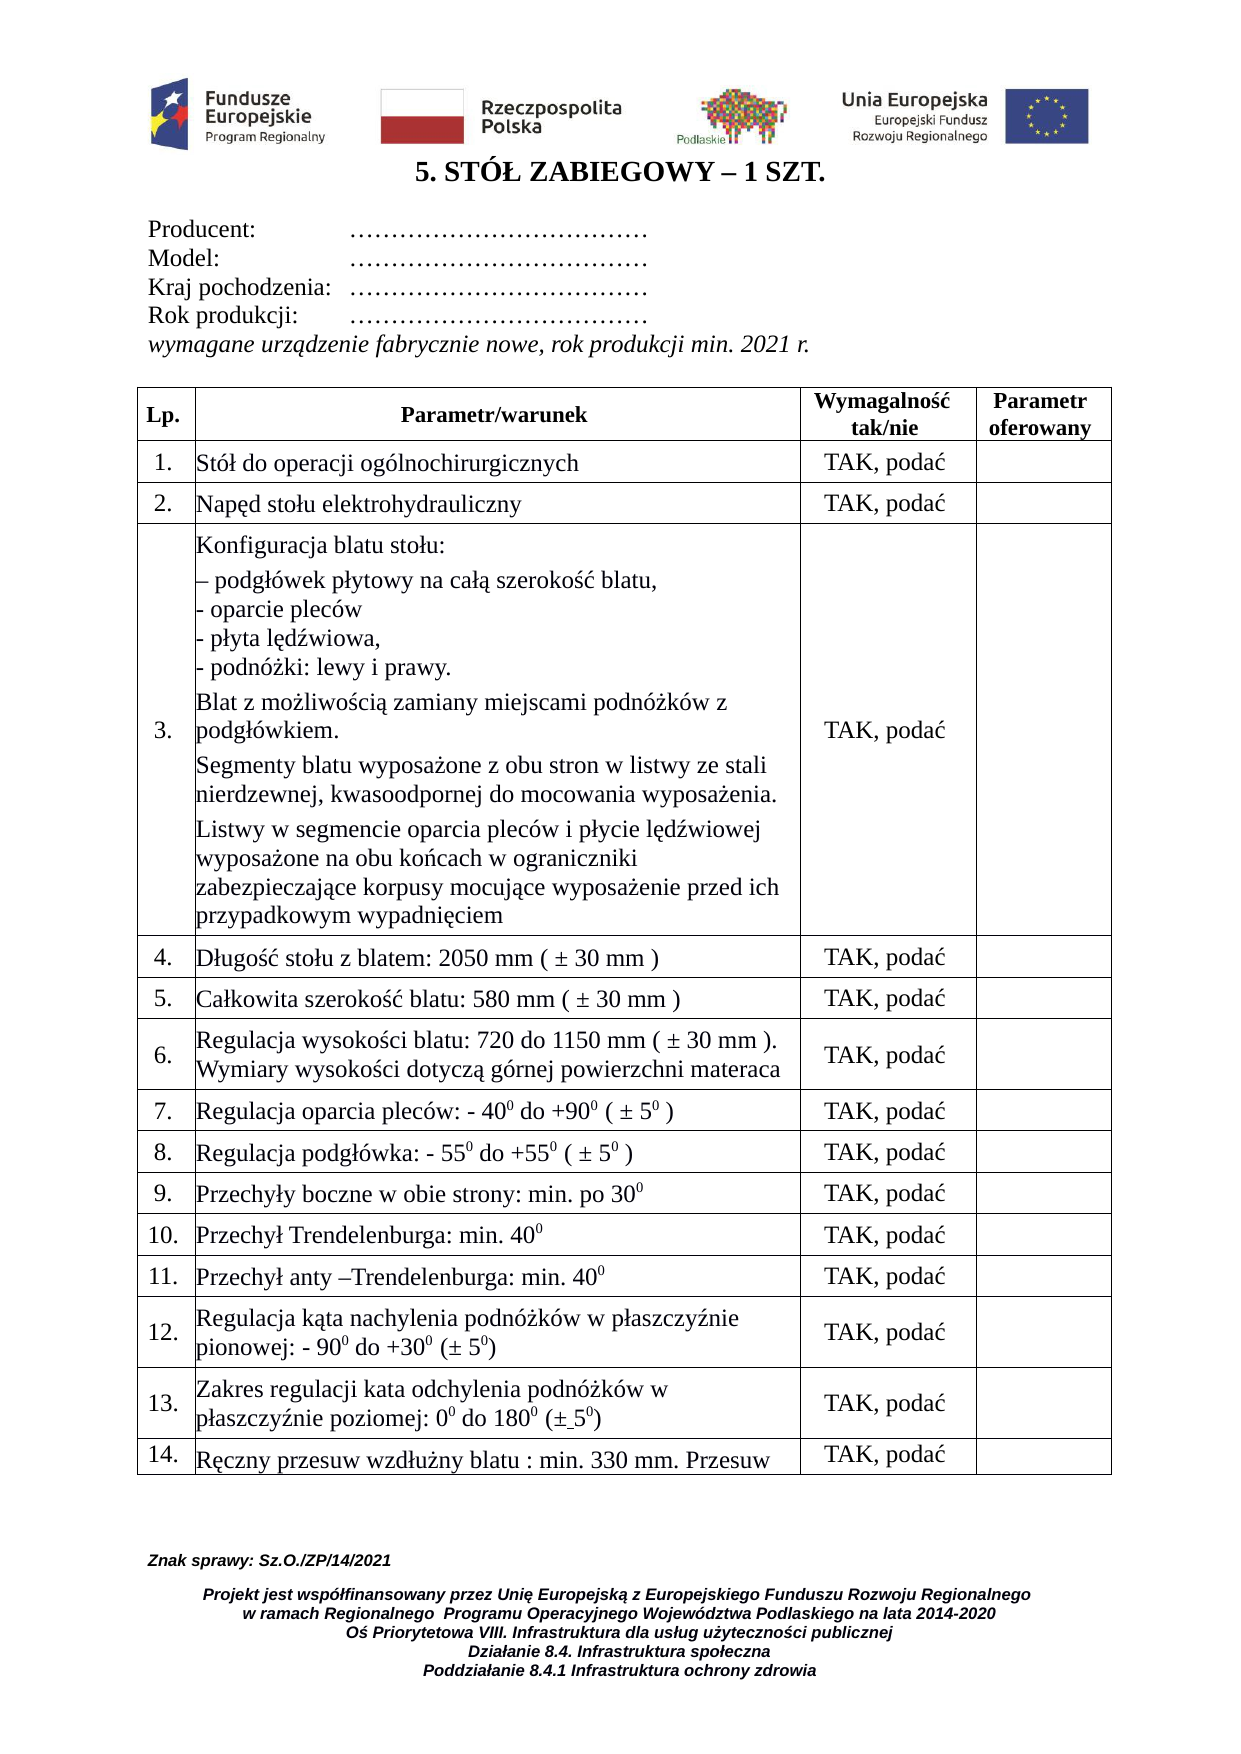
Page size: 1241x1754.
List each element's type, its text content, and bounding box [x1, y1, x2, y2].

table_cell 11. [138, 1256, 195, 1296]
text wymagane urządzenie fabrycznie nowe, rok produkcji min. 2021 r. [148, 329, 1093, 358]
table_cell [977, 936, 1111, 977]
table_cell TAK, podać [801, 1297, 976, 1367]
table_cell Konfiguracja blatu stołu: – podgłówek płytowy na całą szerokość blatu, - oparcie pleców - płyta lędźwiowa, - podnóżki: lewy i prawy. Blat z możliwością zamiany miejscami podnóżków z podgłówkiem. Segmenty blatu wyposażone z obu stron w listwy ze stali nierdzewnej, kwasoodpornej do mocowania wyposażenia. Listwy w segmencie oparcia pleców i płycie lędźwiowej wyposażone na obu końcach w ograniczniki zabezpieczające korpusy mocujące wyposażenie przed ich przypadkowym wypadnięciem [196, 524, 800, 935]
table_cell Regulacja oparcia pleców: - 400 do +900 ( ± 50 ) [196, 1090, 800, 1130]
table_cell 12. [138, 1297, 195, 1367]
table_cell TAK, podać [801, 1019, 976, 1089]
table_cell 5. [138, 978, 195, 1018]
table_cell Ręczny przesuw wzdłużny blatu : min. 330 mm. Przesuw [196, 1439, 800, 1474]
table_cell TAK, podać [801, 1439, 976, 1474]
table_cell 8. [138, 1131, 195, 1172]
table_cell TAK, podać [801, 524, 976, 935]
table_cell [977, 1439, 1111, 1474]
table_cell [977, 483, 1111, 523]
table_cell 9. [138, 1173, 195, 1213]
table_cell Zakres regulacji kata odchylenia podnóżków w płaszczyźnie poziomej: 00 do 1800 (± 50) [196, 1368, 800, 1438]
table_header Parametr oferowany [977, 388, 1111, 440]
table_cell Regulacja kąta nachylenia podnóżków w płaszczyźnie pionowej: - 900 do +300 (± 50) [196, 1297, 800, 1367]
table_cell [977, 441, 1111, 482]
table_cell 7. [138, 1090, 195, 1130]
table_cell Całkowita szerokość blatu: 580 mm ( ± 30 mm ) [196, 978, 800, 1018]
table_cell TAK, podać [801, 1214, 976, 1254]
table_cell [977, 1368, 1111, 1438]
table_header Lp. [138, 388, 195, 440]
table_cell 14. [138, 1439, 195, 1474]
table_cell Przechył anty –Trendelenburga: min. 400 [196, 1256, 800, 1296]
text Producent: ……………………………… [148, 214, 1093, 243]
table_cell Przechył Trendelenburga: min. 400 [196, 1214, 800, 1254]
table_cell [977, 524, 1111, 935]
table_cell 6. [138, 1019, 195, 1089]
table_cell [977, 1131, 1111, 1172]
table_cell 2. [138, 483, 195, 523]
table_cell [977, 978, 1111, 1018]
table_cell TAK, podać [801, 936, 976, 977]
table_cell TAK, podać [801, 1173, 976, 1213]
table_cell Regulacja podgłówka: - 550 do +550 ( ± 50 ) [196, 1131, 800, 1172]
text 5. STÓŁ ZABIEGOWY – 1 SZT. [148, 154, 1093, 188]
table_cell TAK, podać [801, 1090, 976, 1130]
table_cell Przechyły boczne w obie strony: min. po 300 [196, 1173, 800, 1213]
table_cell [977, 1173, 1111, 1213]
table_cell [977, 1297, 1111, 1367]
table_cell 1. [138, 441, 195, 482]
table_cell 13. [138, 1368, 195, 1438]
table_cell 3. [138, 524, 195, 935]
table_cell TAK, podać [801, 441, 976, 482]
table_cell Długość stołu z blatem: 2050 mm ( ± 30 mm ) [196, 936, 800, 977]
table_cell TAK, podać [801, 1256, 976, 1296]
table_cell TAK, podać [801, 483, 976, 523]
table_cell [977, 1256, 1111, 1296]
table_cell 10. [138, 1214, 195, 1254]
table_cell TAK, podać [801, 978, 976, 1018]
text Kraj pochodzenia: ……………………………… [148, 272, 1093, 300]
table_cell [977, 1214, 1111, 1254]
table_cell Regulacja wysokości blatu: 720 do 1150 mm ( ± 30 mm ). Wymiary wysokości dotyczą górnej powierzchni materaca [196, 1019, 800, 1089]
text Rok produkcji: ……………………………… [148, 300, 1093, 329]
table_cell [977, 1090, 1111, 1130]
text Model: ……………………………… [148, 243, 1093, 272]
table_cell Napęd stołu elektrohydrauliczny [196, 483, 800, 523]
table_cell [977, 1019, 1111, 1089]
table_header Wymagalność tak/nie [801, 388, 976, 440]
table_header Parametr/warunek [196, 388, 800, 440]
picture [147, 73, 1092, 155]
table_cell TAK, podać [801, 1368, 976, 1438]
table_cell 4. [138, 936, 195, 977]
table_cell Stół do operacji ogólnochirurgicznych [196, 441, 800, 482]
table_cell TAK, podać [801, 1131, 976, 1172]
